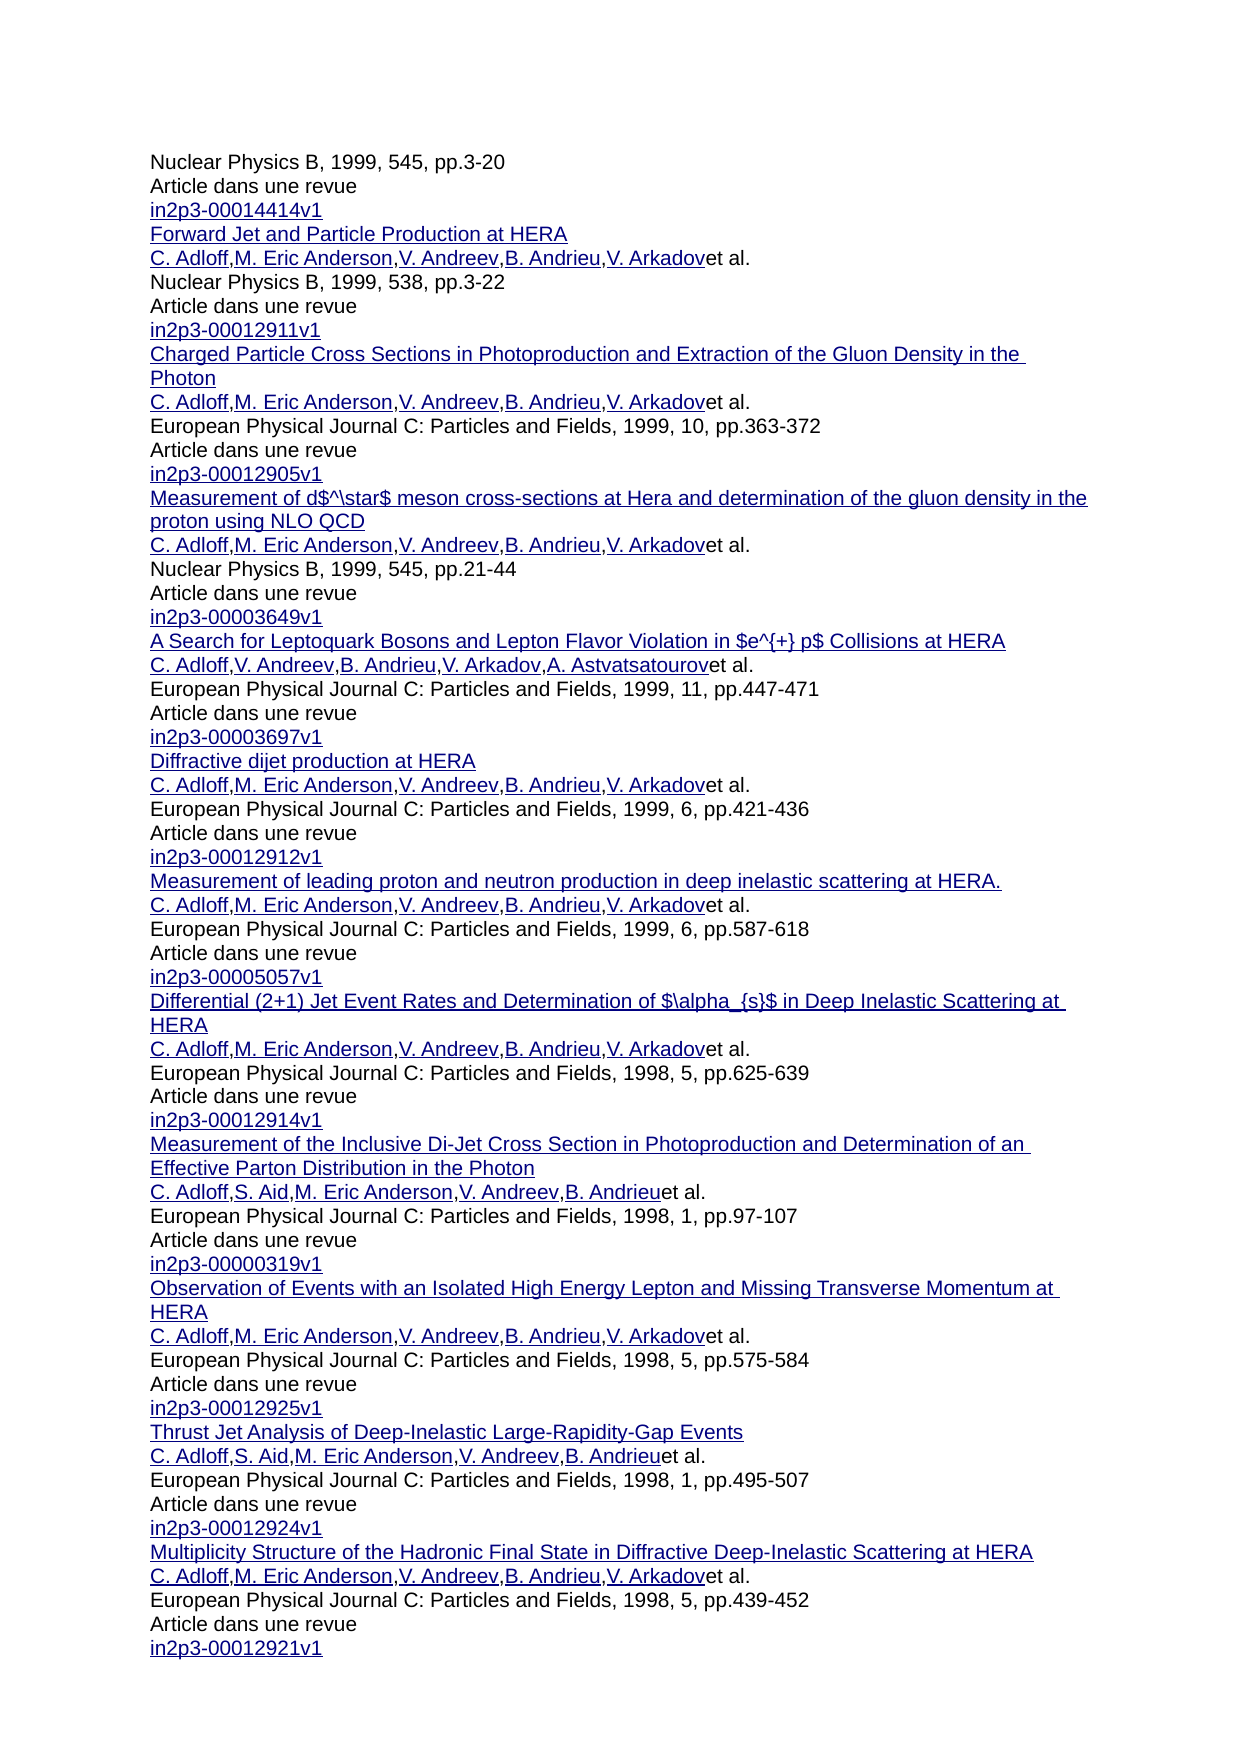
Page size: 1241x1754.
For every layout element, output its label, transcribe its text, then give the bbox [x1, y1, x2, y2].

table_cell Measurement of d$^\star$ meson cross-sections at Hera and determination of the gluon density in the proton using NLO QCD C. Adloff,M. Eric Anderson,V. Andreev,B. Andrieu,V. Arkadovet al. Nuclear Physics B, 1999, 545, pp.21-44 Article dans une revue in2p3-00003649v1 [150, 485, 1090, 629]
table_cell Thrust Jet Analysis of Deep-Inelastic Large-Rapidity-Gap Events C. Adloff,S. Aid,M. Eric Anderson,V. Andreev,B. Andrieuet al. European Physical Journal C: Particles and Fields, 1998, 1, pp.495-507 Article dans une revue in2p3-00012924v1 [150, 1420, 1090, 1539]
table_cell Forward Jet and Particle Production at HERA C. Adloff,M. Eric Anderson,V. Andreev,B. Andrieu,V. Arkadovet al. Nuclear Physics B, 1999, 538, pp.3-22 Article dans une revue in2p3-00012911v1 [150, 222, 1090, 342]
table_cell Differential (2+1) Jet Event Rates and Determination of $\alpha_{s}$ in Deep Inelastic Scattering at HERA C. Adloff,M. Eric Anderson,V. Andreev,B. Andrieu,V. Arkadovet al. European Physical Journal C: Particles and Fields, 1998, 5, pp.625-639 Article dans une revue in2p3-00012914v1 [150, 989, 1090, 1132]
table_cell Measurement of leading proton and neutron production in deep inelastic scattering at HERA. C. Adloff,M. Eric Anderson,V. Andreev,B. Andrieu,V. Arkadovet al. European Physical Journal C: Particles and Fields, 1999, 6, pp.587-618 Article dans une revue in2p3-00005057v1 [150, 869, 1090, 988]
table_cell Diffractive dijet production at HERA C. Adloff,M. Eric Anderson,V. Andreev,B. Andrieu,V. Arkadovet al. European Physical Journal C: Particles and Fields, 1999, 6, pp.421-436 Article dans une revue in2p3-00012912v1 [150, 749, 1090, 869]
table_cell Multiplicity Structure of the Hadronic Final State in Diffractive Deep-Inelastic Scattering at HERA C. Adloff,M. Eric Anderson,V. Andreev,B. Andrieu,V. Arkadovet al. European Physical Journal C: Particles and Fields, 1998, 5, pp.439-452 Article dans une revue in2p3-00012921v1 [150, 1540, 1090, 1659]
table_cell Measurement of the Inclusive Di-Jet Cross Section in Photoproduction and Determination of an Effective Parton Distribution in the Photon C. Adloff,S. Aid,M. Eric Anderson,V. Andreev,B. Andrieuet al. European Physical Journal C: Particles and Fields, 1998, 1, pp.97-107 Article dans une revue in2p3-00000319v1 [150, 1132, 1090, 1276]
table_cell Observation of Events with an Isolated High Energy Lepton and Missing Transverse Momentum at HERA C. Adloff,M. Eric Anderson,V. Andreev,B. Andrieu,V. Arkadovet al. European Physical Journal C: Particles and Fields, 1998, 5, pp.575-584 Article dans une revue in2p3-00012925v1 [150, 1276, 1090, 1420]
table_cell Charged Particle Cross Sections in Photoproduction and Extraction of the Gluon Density in the Photon C. Adloff,M. Eric Anderson,V. Andreev,B. Andrieu,V. Arkadovet al. European Physical Journal C: Particles and Fields, 1999, 10, pp.363-372 Article dans une revue in2p3-00012905v1 [150, 342, 1090, 485]
table_cell Nuclear Physics B, 1999, 545, pp.3-20 Article dans une revue in2p3-00014414v1 [150, 150, 1090, 222]
table_cell A Search for Leptoquark Bosons and Lepton Flavor Violation in $e^{+} p$ Collisions at HERA C. Adloff,V. Andreev,B. Andrieu,V. Arkadov,A. Astvatsatourovet al. European Physical Journal C: Particles and Fields, 1999, 11, pp.447-471 Article dans une revue in2p3-00003697v1 [150, 629, 1090, 749]
